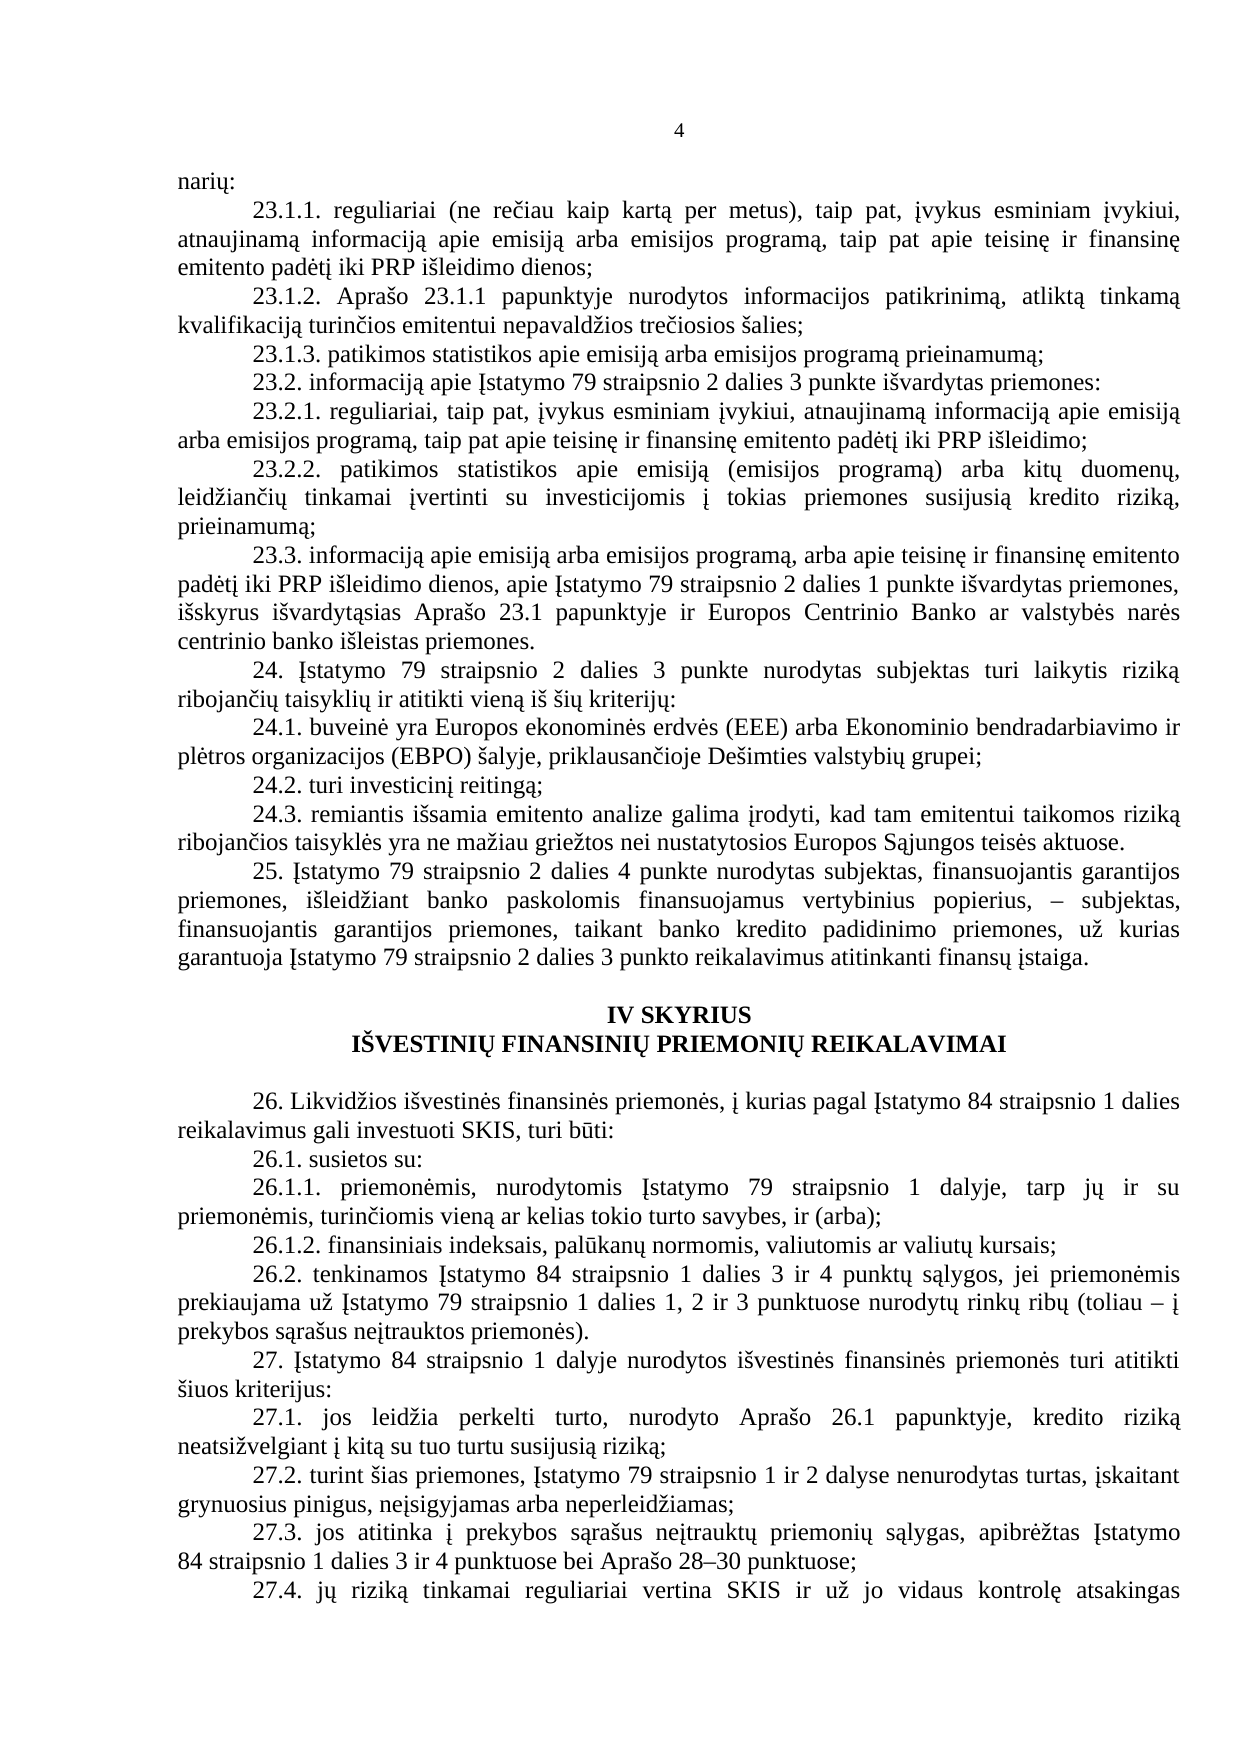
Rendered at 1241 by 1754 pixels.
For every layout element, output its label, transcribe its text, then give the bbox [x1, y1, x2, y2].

text 26.1. susietos su: [177, 1144, 1181, 1172]
text 26.2. tenkinamos Įstatymo 84 straipsnio 1 dalies 3 ir 4 punktų sąlygos, jei priemonėmis prekiaujama už Įstatymo 79 straipsnio 1 dalies 1, 2 ir 3 punktuose nurodytų rinkų ribų (toliau – į prekybos sąrašus neįtrauktos priemonės). [177, 1259, 1181, 1345]
text 24.1. buveinė yra Europos ekonominės erdvės (EEE) arba Ekonominio bendradarbiavimo ir plėtros organizacijos (EBPO) šalyje, priklausančioje Dešimties valstybių grupei; [177, 712, 1181, 770]
text 23.2. informaciją apie Įstatymo 79 straipsnio 2 dalies 3 punkte išvardytas priemones: [177, 367, 1181, 396]
text 23.1.2. Aprašo 23.1.1 papunktyje nurodytos informacijos patikrinimą, atliktą tinkamą kvalifikaciją turinčios emitentui nepavaldžios trečiosios šalies; [177, 281, 1181, 339]
text 23.2.2. patikimos statistikos apie emisiją (emisijos programą) arba kitų duomenų, leidžiančių tinkamai įvertinti su investicijomis į tokias priemones susijusią kredito riziką, prieinamumą; [177, 454, 1181, 540]
text 26.1.1. priemonėmis, nurodytomis Įstatymo 79 straipsnio 1 dalyje, tarp jų ir su priemonėmis, turinčiomis vieną ar kelias tokio turto savybes, ir (arba); [177, 1172, 1181, 1230]
text 24. Įstatymo 79 straipsnio 2 dalies 3 punkte nurodytas subjektas turi laikytis riziką ribojančių taisyklių ir atitikti vieną iš šių kriterijų: [177, 655, 1181, 712]
text 26.1.2. finansiniais indeksais, palūkanų normomis, valiutomis ar valiutų kursais; [177, 1230, 1181, 1259]
text 23.1.1. reguliariai (ne rečiau kaip kartą per metus), taip pat, įvykus esminiam įvykiui, atnaujinamą informaciją apie emisiją arba emisijos programą, taip pat apie teisinę ir finansinę emitento padėtį iki PRP išleidimo dienos; [177, 195, 1181, 281]
text 23.1.3. patikimos statistikos apie emisiją arba emisijos programą prieinamumą; [177, 339, 1181, 367]
text 24.3. remiantis išsamia emitento analize galima įrodyti, kad tam emitentui taikomos riziką ribojančios taisyklės yra ne mažiau griežtos nei nustatytosios Europos Sąjungos teisės aktuose. [177, 799, 1181, 856]
text 23.3. informaciją apie emisiją arba emisijos programą, arba apie teisinę ir finansinę emitento padėtį iki PRP išleidimo dienos, apie Įstatymo 79 straipsnio 2 dalies 1 punkte išvardytas priemones, išskyrus išvardytąsias Aprašo 23.1 papunktyje ir Europos Centrinio Banko ar valstybės narės centrinio banko išleistas priemones. [177, 540, 1181, 655]
text 27.4. jų riziką tinkamai reguliariai vertina SKIS ir už jo vidaus kontrolę atsakingas [177, 1575, 1181, 1604]
text IŠVESTINIŲ FINANSINIŲ PRIEMONIŲ REIKALAVIMAI [177, 1029, 1181, 1057]
text 25. Įstatymo 79 straipsnio 2 dalies 4 punkte nurodytas subjektas, finansuojantis garantijos priemones, išleidžiant banko paskolomis finansuojamus vertybinius popierius, – subjektas, finansuojantis garantijos priemones, taikant banko kredito padidinimo priemones, už kurias garantuoja Įstatymo 79 straipsnio 2 dalies 3 punkto reikalavimus atitinkanti finansų įstaiga. [177, 856, 1181, 971]
text 27.2. turint šias priemones, Įstatymo 79 straipsnio 1 ir 2 dalyse nenurodytas turtas, įskaitant grynuosius pinigus, neįsigyjamas arba neperleidžiamas; [177, 1460, 1181, 1517]
text 27.1. jos leidžia perkelti turto, nurodyto Aprašo 26.1 papunktyje, kredito riziką neatsižvelgiant į kitą su tuo turtu susijusią riziką; [177, 1402, 1181, 1460]
text 24.2. turi investicinį reitingą; [177, 770, 1181, 799]
text 27.3. jos atitinka į prekybos sąrašus neįtrauktų priemonių sąlygas, apibrėžtas Įstatymo 84 straipsnio 1 dalies 3 ir 4 punktuose bei Aprašo 28–30 punktuose; [177, 1517, 1181, 1575]
text IV SKYRIUS [177, 1000, 1181, 1029]
text narių: [177, 166, 1181, 195]
text 27. Įstatymo 84 straipsnio 1 dalyje nurodytos išvestinės finansinės priemonės turi atitikti šiuos kriterijus: [177, 1345, 1181, 1402]
text 26. Likvidžios išvestinės finansinės priemonės, į kurias pagal Įstatymo 84 straipsnio 1 dalies reikalavimus gali investuoti SKIS, turi būti: [177, 1086, 1181, 1144]
text 23.2.1. reguliariai, taip pat, įvykus esminiam įvykiui, atnaujinamą informaciją apie emisiją arba emisijos programą, taip pat apie teisinę ir finansinę emitento padėtį iki PRP išleidimo; [177, 396, 1181, 454]
